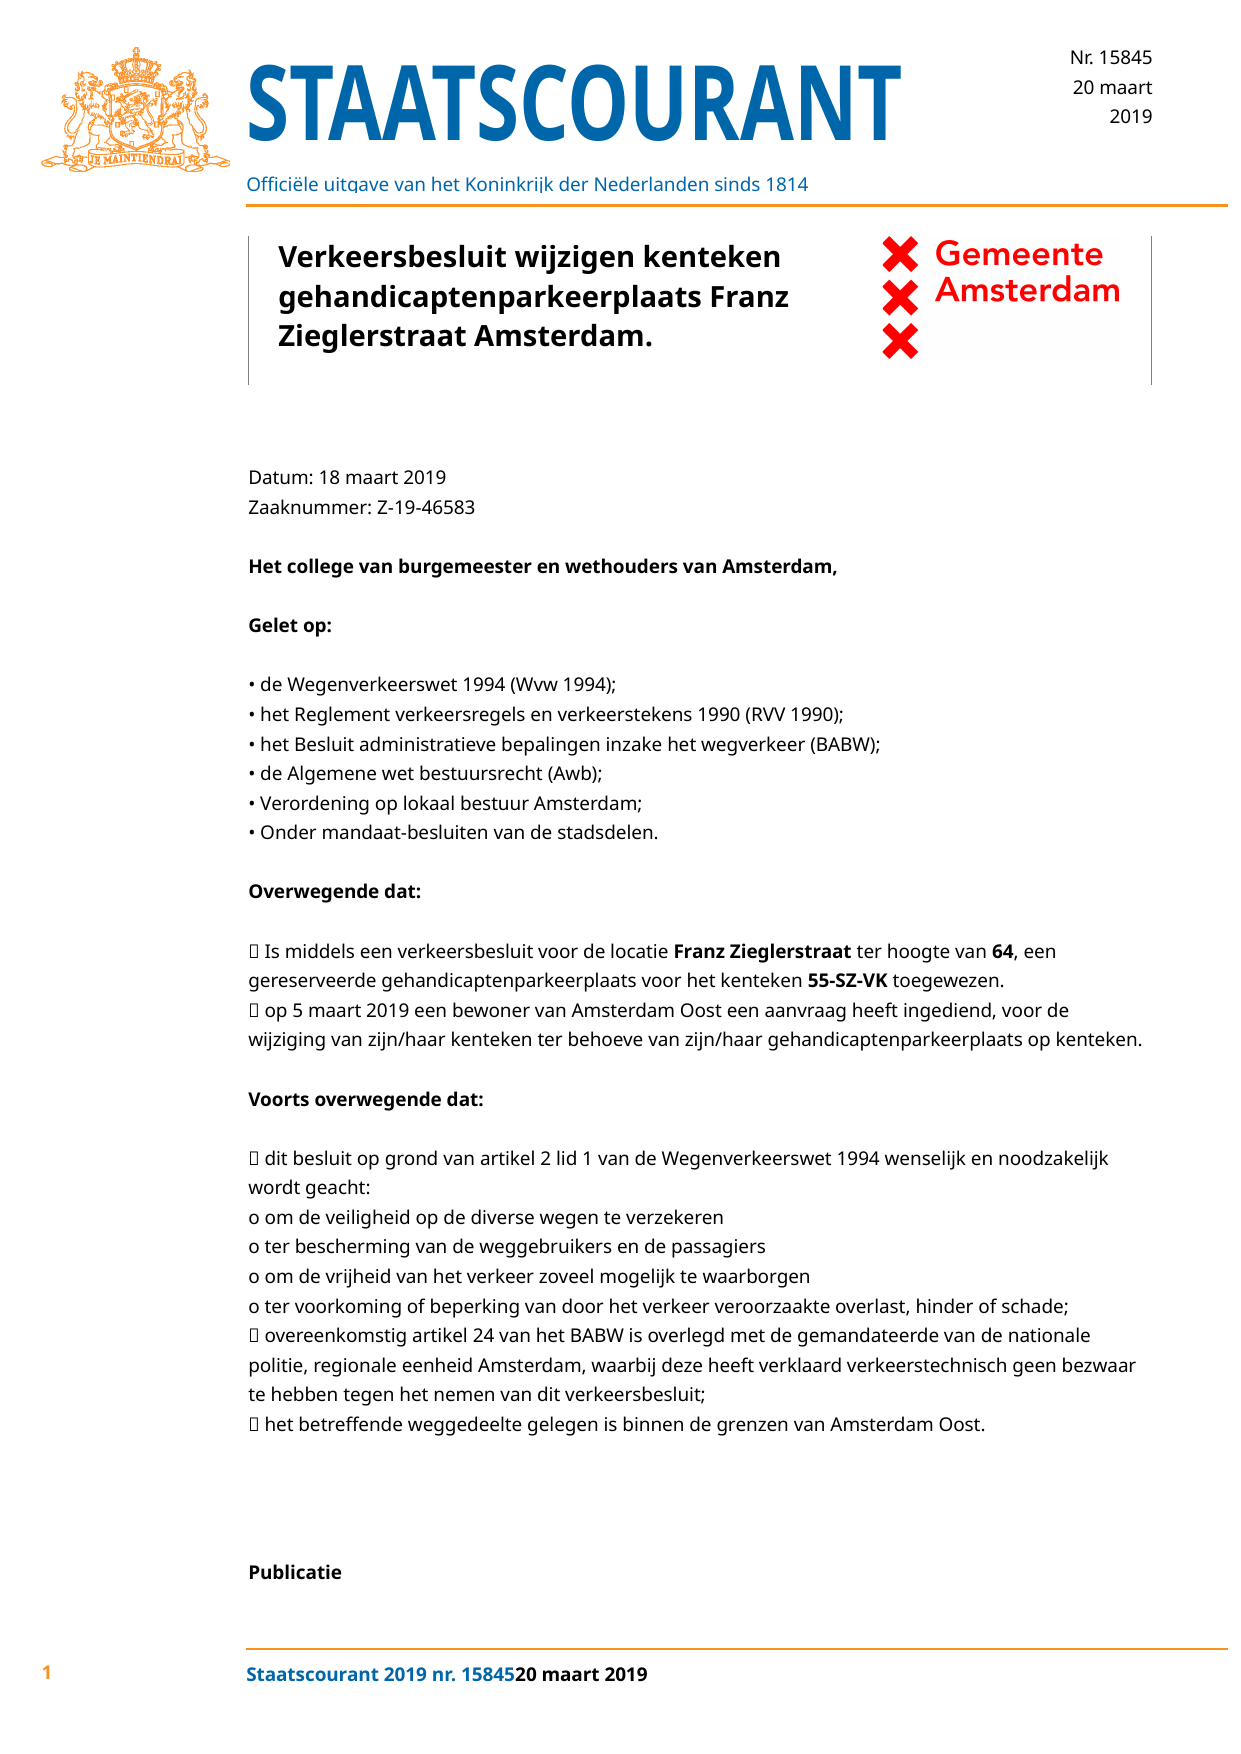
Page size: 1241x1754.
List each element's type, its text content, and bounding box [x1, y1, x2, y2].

text Datum: 18 maart 2019 [248, 464, 1152, 490]
text o ter bescherming van de weggebruikers en de passagiers [248, 1234, 1152, 1259]
table_header Verkeersbesluit wijzigen kenteken gehandicaptenparkeerplaats Franz Zieglerstraat Amsterdam. [249, 236, 850, 385]
text o ter voorkoming of beperking van door het verkeer veroorzaakte overlast, hinder of schade; [248, 1293, 1152, 1319]
text • de Wegenverkeerswet 1994 (Wvw 1994); [248, 672, 1152, 697]
table_header [850, 236, 1151, 385]
text • het Reglement verkeersregels en verkeerstekens 1990 (RVV 1990); [248, 701, 1152, 727]
text o om de veiligheid op de diverse wegen te verzekeren [248, 1204, 1152, 1230]
text Het college van burgemeester en wethouders van Amsterdam, [248, 553, 1152, 579]
text  op 5 maart 2019 een bewoner van Amsterdam Oost een aanvraag heeft ingediend, voor de wijziging van zijn/haar kenteken ter behoeve van zijn/haar gehandicaptenparkeerplaats op kenteken. [248, 997, 1152, 1052]
picture [882, 236, 1119, 359]
text Voorts overwegende dat: [248, 1086, 1152, 1112]
text o om de vrijheid van het verkeer zoveel mogelijk te waarborgen [248, 1263, 1152, 1289]
text • Verordening op lokaal bestuur Amsterdam; [248, 790, 1152, 816]
text Overwegende dat: [248, 879, 1152, 904]
picture [41, 47, 231, 172]
text  het betreffende weggedeelte gelegen is binnen de grenzen van Amsterdam Oost. [248, 1411, 1152, 1437]
text  overeenkomstig artikel 24 van het BABW is overlegd met de gemandateerde van de nationale politie, regionale eenheid Amsterdam, waarbij deze heeft verklaard verkeerstechnisch geen bezwaar te hebben tegen het nemen van dit verkeersbesluit; [248, 1322, 1152, 1407]
text Publicatie [248, 1559, 1152, 1585]
text • Onder mandaat-besluiten van de stadsdelen. [248, 819, 1152, 845]
text  dit besluit op grond van artikel 2 lid 1 van de Wegenverkeerswet 1994 wenselijk en noodzakelijk wordt geacht: [248, 1145, 1152, 1200]
text • de Algemene wet bestuursrecht (Awb); [248, 760, 1152, 786]
text  Is middels een verkeersbesluit voor de locatie Franz Zieglerstraat ter hoogte van 64, een gereserveerde gehandicaptenparkeerplaats voor het kenteken 55-SZ-VK toegewezen. [248, 938, 1152, 993]
text Gelet op: [248, 612, 1152, 638]
text • het Besluit administratieve bepalingen inzake het wegverkeer (BABW); [248, 731, 1152, 757]
text Zaaknummer: Z-19-46583 [248, 494, 1152, 520]
